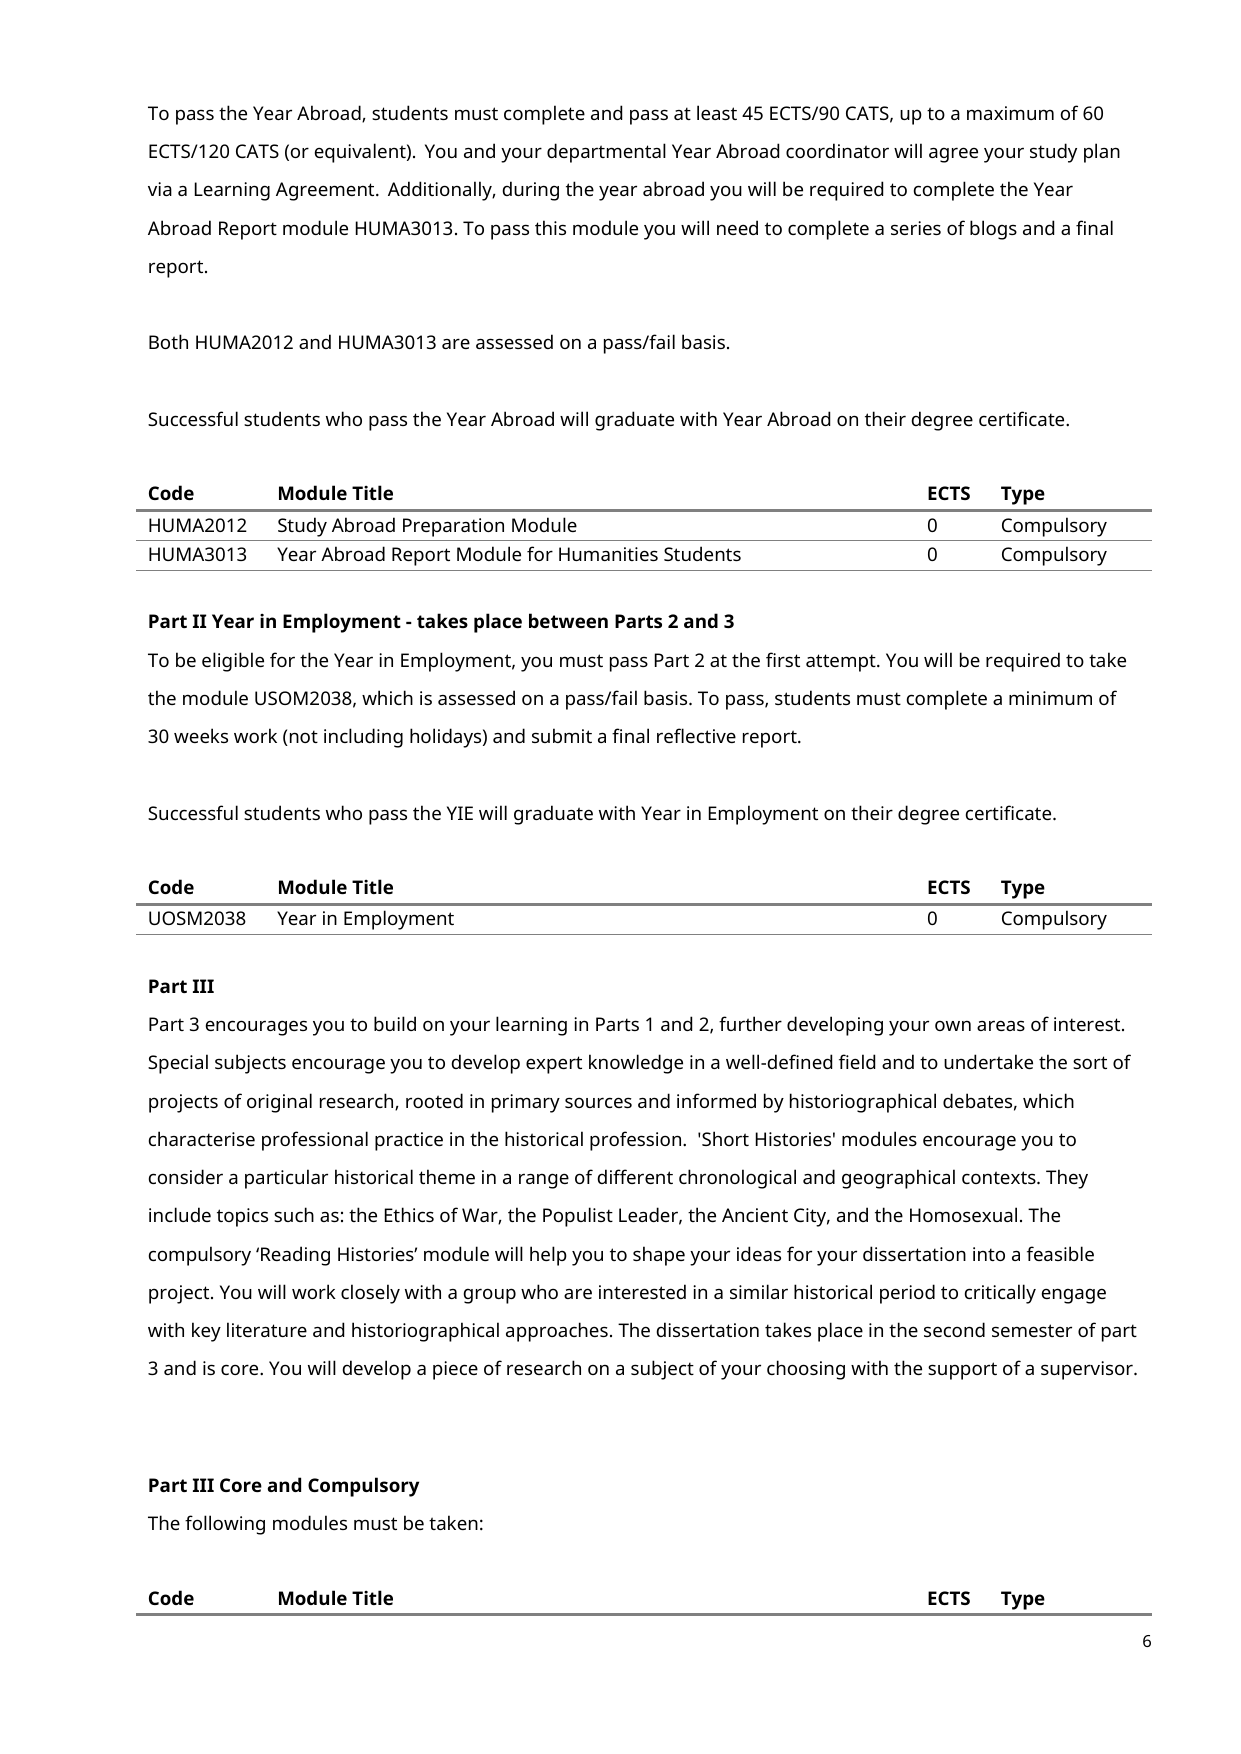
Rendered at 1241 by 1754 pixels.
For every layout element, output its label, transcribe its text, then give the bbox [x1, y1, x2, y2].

table_cell Code [136, 481, 266, 509]
table_cell ECTS [916, 1585, 989, 1613]
table_cell Compulsory [989, 906, 1152, 934]
table_cell UOSM2038 [136, 906, 266, 934]
table_cell HUMA3013 [136, 541, 266, 569]
table_cell Compulsory [989, 541, 1152, 569]
table_cell Study Abroad Preparation Module [266, 512, 916, 540]
table_cell Module Title [266, 874, 916, 903]
table_cell Compulsory [989, 512, 1152, 540]
table_cell Type [989, 874, 1152, 903]
table_cell HUMA2012 [136, 512, 266, 540]
table_cell 0 [916, 906, 989, 934]
table_cell Part II Year in Employment - takes place between Parts 2 and 3 To be eligible for the Year in Employment, you must pass Part 2 at the first attempt. You will be required to take the module USOM2038, which is assessed on a pass/fail basis. To pass, students must complete a minimum of 30 weeks work (not including holidays) and submit a final reflective report. Successful students who pass the YIE will graduate with Year in Employment on their degree certificate. [136, 571, 1152, 874]
table_cell 0 [916, 541, 989, 569]
table_cell Year Abroad Report Module for Humanities Students [266, 541, 916, 569]
table_cell Part III Part 3 encourages you to build on your learning in Parts 1 and 2, further developing your own areas of interest. Special subjects encourage you to develop expert knowledge in a well-defined field and to undertake the sort of projects of original research, rooted in primary sources and informed by historiographical debates, which characterise professional practice in the historical profession. 'Short Histories' modules encourage you to consider a particular historical theme in a range of different chronological and geographical contexts. They include topics such as: the Ethics of War, the Populist Leader, the Ancient City, and the Homosexual. The compulsory ‘Reading Histories’ module will help you to shape your ideas for your dissertation into a feasible project. You will work closely with a group who are interested in a similar historical period to critically engage with key literature and historiographical approaches. The dissertation takes place in the second semester of part 3 and is core. You will develop a piece of research on a subject of your choosing with the support of a supervisor. [136, 935, 1152, 1434]
table_cell Code [136, 1585, 266, 1613]
table_cell To pass the Year Abroad, students must complete and pass at least 45 ECTS/90 CATS, up to a maximum of 60 ECTS/120 CATS (or equivalent). You and your departmental Year Abroad coordinator will agree your study plan via a Learning Agreement. Additionally, during the year abroad you will be required to complete the Year Abroad Report module HUMA3013. To pass this module you will need to complete a series of blogs and a final report. Both HUMA2012 and HUMA3013 are assessed on a pass/fail basis. Successful students who pass the Year Abroad will graduate with Year Abroad on their degree certificate. [136, 99, 1152, 481]
table_cell Year in Employment [266, 906, 916, 934]
table_cell Module Title [266, 1585, 916, 1613]
table_cell ECTS [916, 481, 989, 509]
table_cell 0 [916, 512, 989, 540]
table_cell Code [136, 874, 266, 903]
table_cell Module Title [266, 481, 916, 509]
table_cell Part III Core and Compulsory The following modules must be taken: [136, 1434, 1152, 1585]
table_cell Type [989, 481, 1152, 509]
table_cell ECTS [916, 874, 989, 903]
table_cell Type [989, 1585, 1152, 1613]
